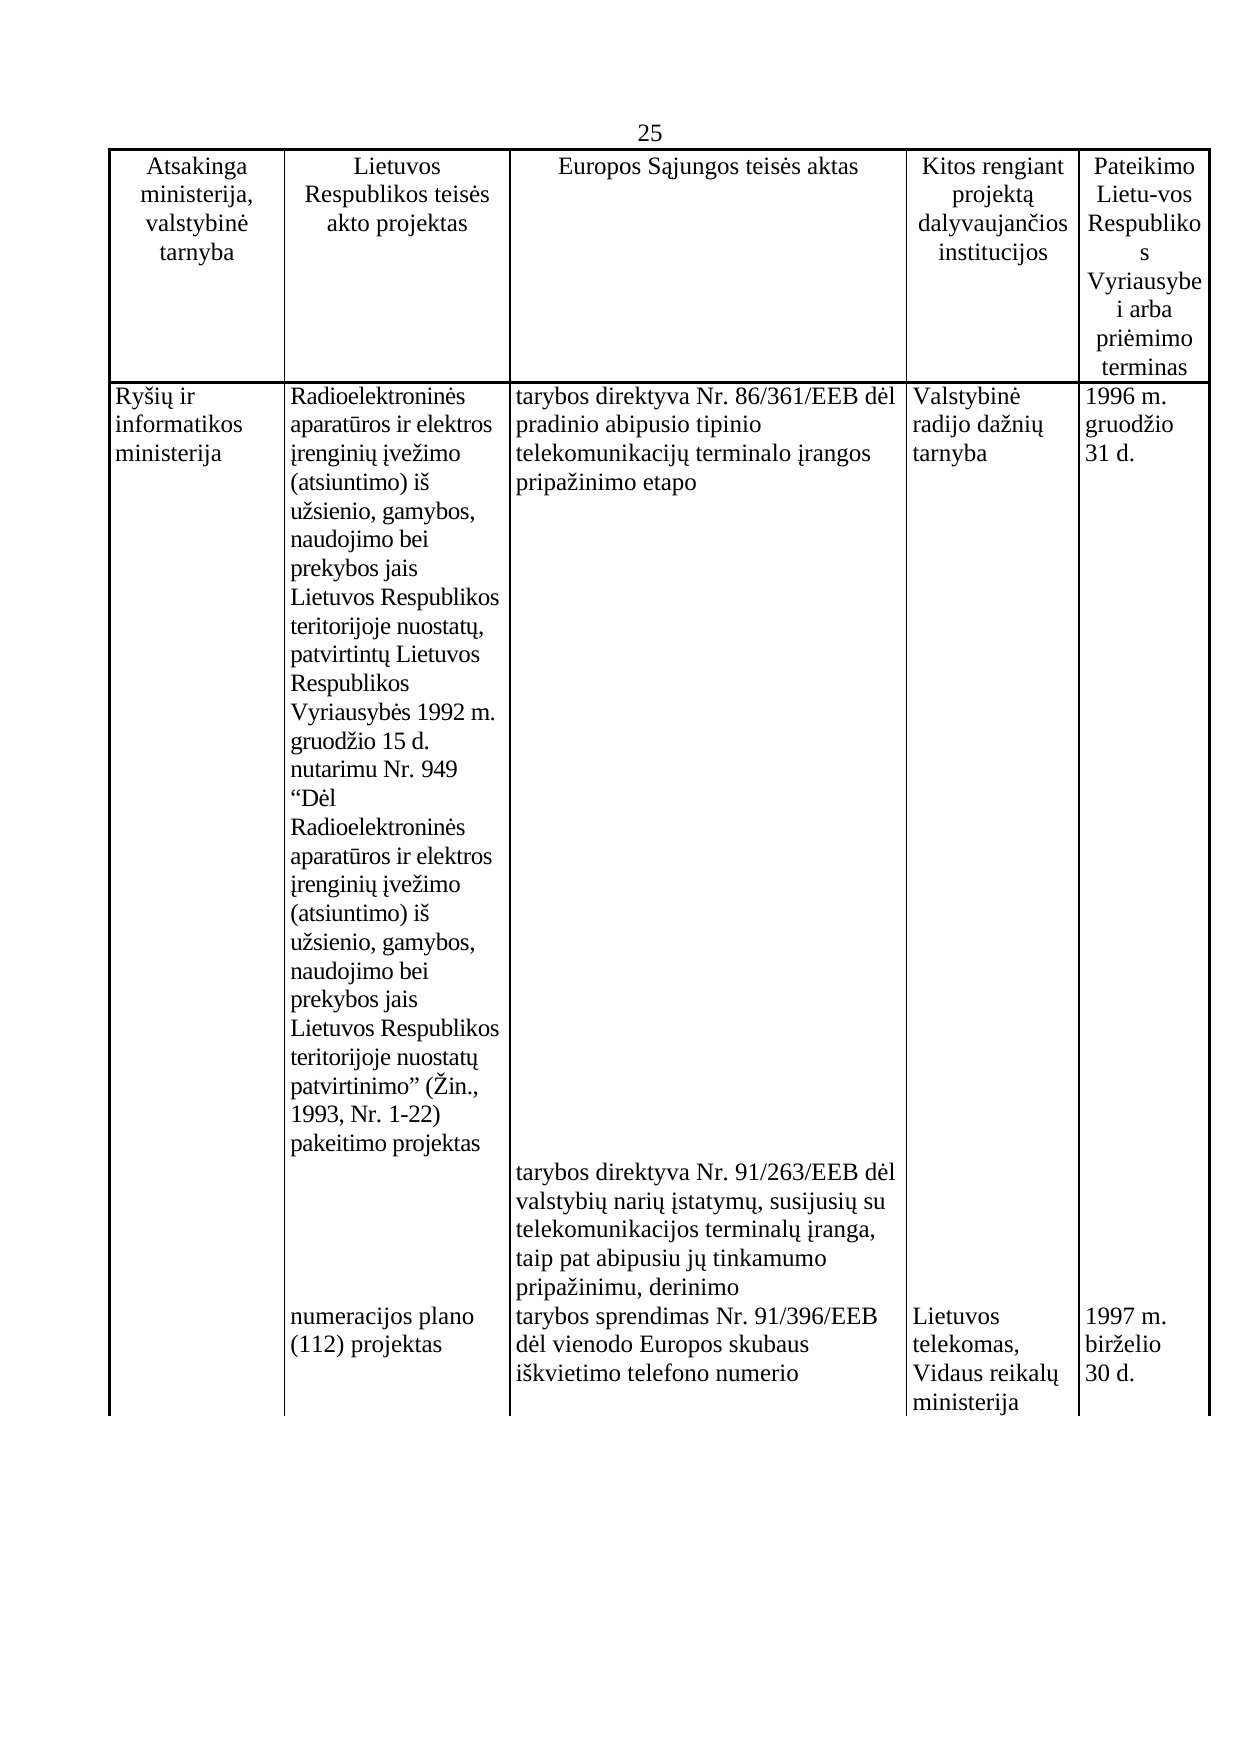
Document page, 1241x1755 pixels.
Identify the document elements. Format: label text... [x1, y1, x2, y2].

table_header [1214, 148, 1240, 381]
table_header Pateikimo Lietu-vos Respublikos Vyriausybei arba priėmimo terminas [1080, 151, 1208, 381]
table_cell [285, 1157, 509, 1301]
table_header Lietuvos Respublikos teisės akto projektas [285, 151, 509, 381]
table_cell [1214, 1157, 1240, 1301]
table_cell Radioelektroninės aparatūros ir elektros įrenginių įvežimo (atsiuntimo) iš užsienio, gamybos, naudojimo bei prekybos jais Lietuvos Respublikos teritorijoje nuostatų, patvirtintų Lietuvos Respublikos Vyriausybės 1992 m. gruodžio 15 d. nutarimu Nr. 949 “Dėl Radioelektroninės aparatūros ir elektros įrenginių įvežimo (atsiuntimo) iš užsienio, gamybos, naudojimo bei prekybos jais Lietuvos Respublikos teritorijoje nuostatų patvirtinimo” (Žin., 1993, Nr. 1-22) pakeitimo projektas [285, 384, 509, 1157]
table_header Kitos rengiant projektą dalyvaujančios institucijos [907, 151, 1078, 381]
table_cell [111, 1157, 284, 1301]
table_cell numeracijos plano (112) projektas [285, 1301, 509, 1416]
table_cell [1214, 1301, 1240, 1416]
table_cell Lietuvos telekomas, Vidaus reikalų ministerija [907, 1301, 1078, 1416]
table_cell tarybos direktyva Nr. 86/361/EEB dėl pradinio abipusio tipinio telekomunikacijų terminalo įrangos pripažinimo etapo [511, 384, 906, 1157]
table_cell [111, 1301, 284, 1416]
table_cell tarybos sprendimas Nr. 91/396/EEB dėl vienodo Europos skubaus iškvietimo telefono numerio [511, 1301, 906, 1416]
table_cell Valstybinė radijo dažnių tarnyba [907, 384, 1078, 1157]
table_cell [907, 1157, 1078, 1301]
table_cell tarybos direktyva Nr. 91/263/EEB dėl valstybių narių įstatymų, susijusių su telekomunikacijos terminalų įranga, taip pat abipusiu jų tinkamumo pripažinimu, derinimo [511, 1157, 906, 1301]
table_cell 1997 m. birželio 30 d. [1080, 1301, 1208, 1416]
table_cell Ryšių ir informatikos ministerija [111, 384, 284, 1157]
table_cell [1214, 381, 1240, 1157]
table_cell [1080, 1157, 1208, 1301]
table_header Europos Sąjungos teisės aktas [511, 151, 906, 381]
table_header Atsakinga ministerija, valstybinė tarnyba [111, 151, 284, 381]
table_cell 1996 m. gruodžio 31 d. [1080, 384, 1208, 1157]
